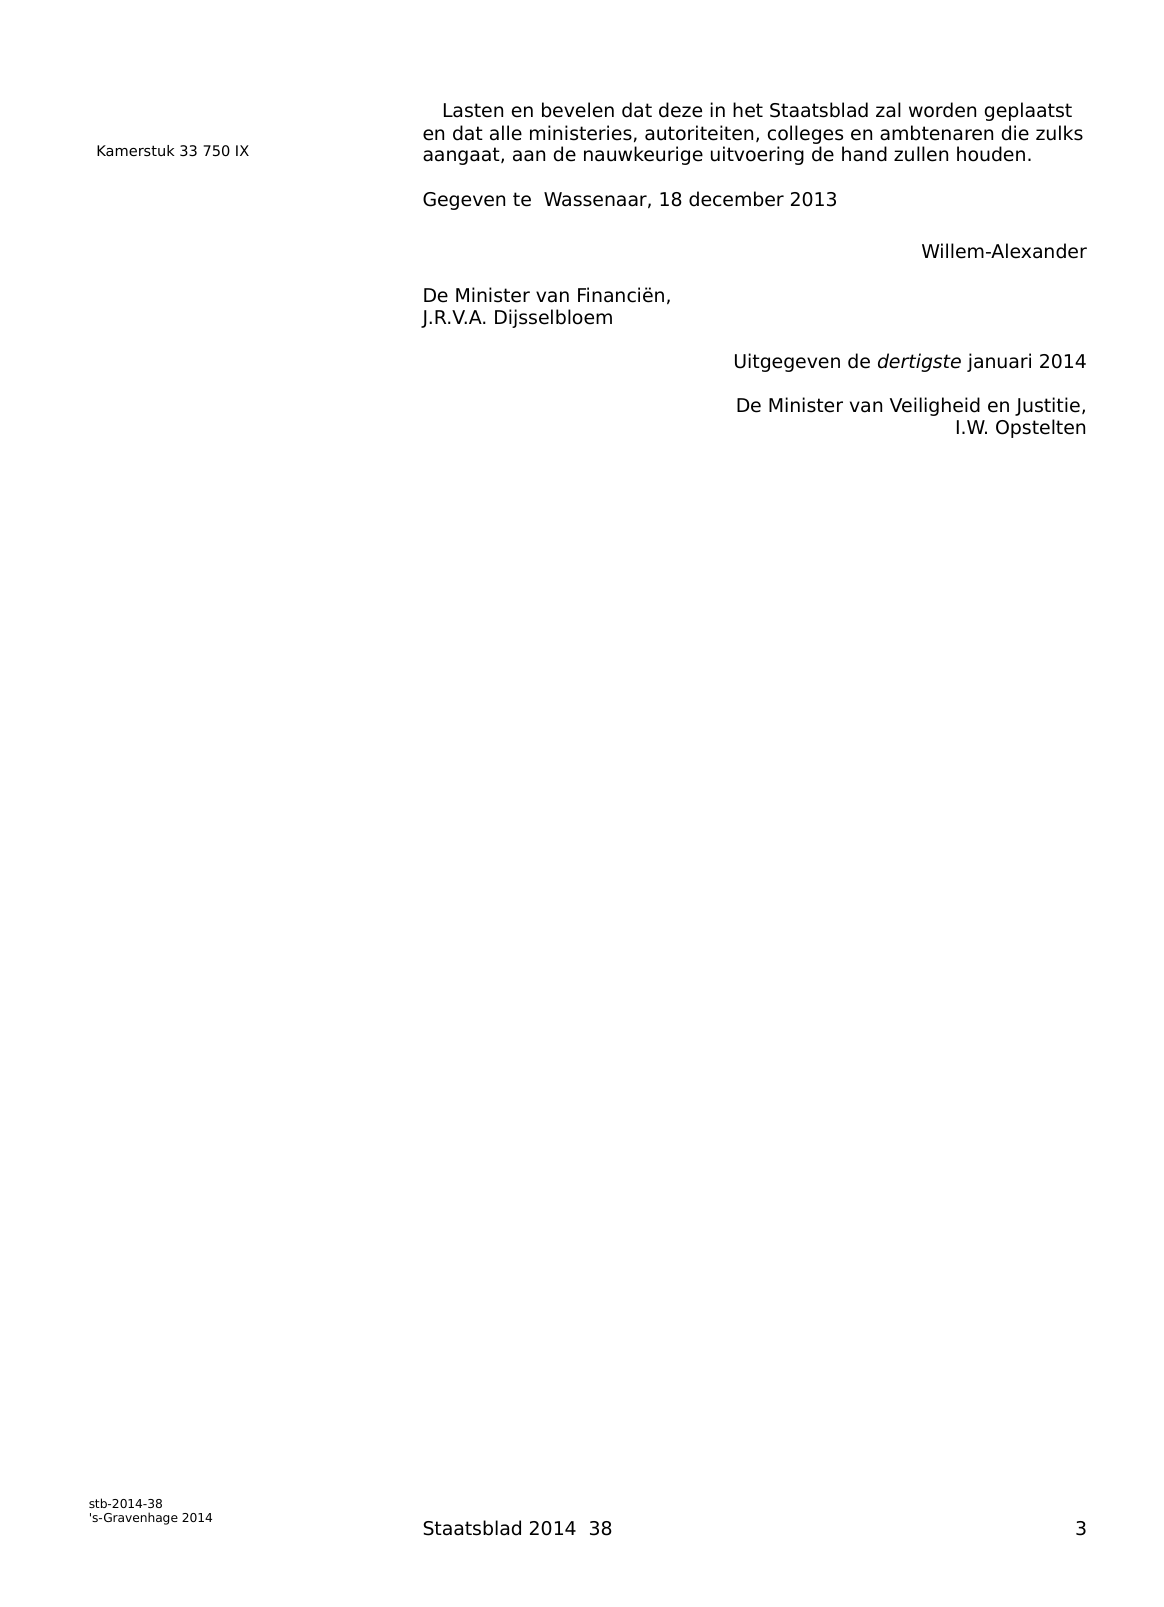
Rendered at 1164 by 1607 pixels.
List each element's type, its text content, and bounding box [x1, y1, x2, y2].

text Kamerstuk 33 750 IX [77, 143, 396, 160]
text 's-Gravenhage 2014 [88, 1511, 323, 1525]
text Uitgegeven de dertigste januari 2014 [422, 351, 1087, 373]
text Lasten en bevelen dat deze in het Staatsblad zal worden geplaatst en dat alle ministeries, autoriteiten, colleges en ambtenaren die zulks aangaat, aan de nauwkeurige uitvoering de hand zullen houden. [422, 100, 1087, 166]
text De Minister van Financiën, J.R.V.A. Dijsselbloem [422, 285, 1087, 329]
text Willem-Alexander [422, 241, 1087, 262]
text stb-2014-38 [88, 1497, 323, 1511]
text Gegeven te Wassenaar, 18 december 2013 [422, 188, 1087, 211]
text De Minister van Veiligheid en Justitie, I.W. Opstelten [422, 395, 1087, 439]
